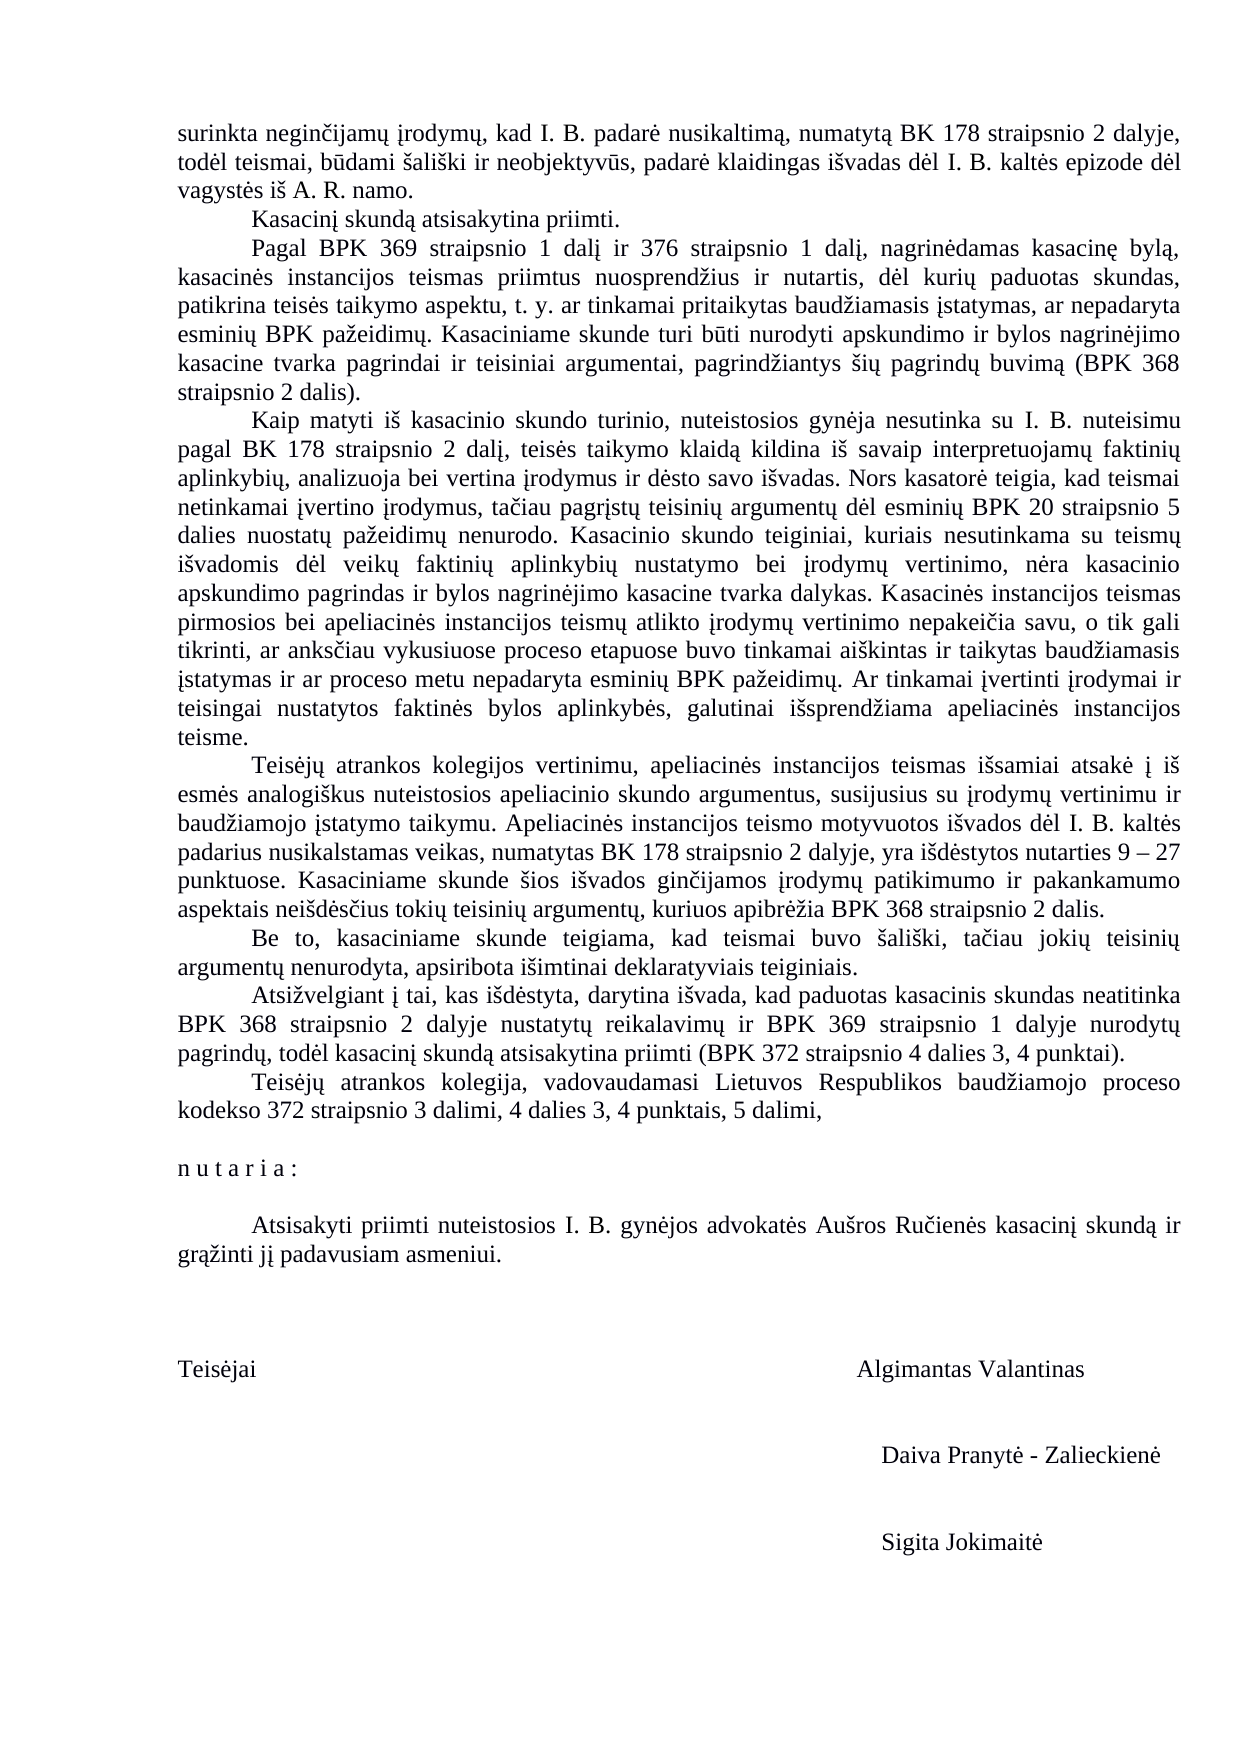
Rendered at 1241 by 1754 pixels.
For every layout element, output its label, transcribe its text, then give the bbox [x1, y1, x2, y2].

text Daiva Pranytė - Zalieckienė [177, 1441, 1181, 1469]
text n u t a r i a : [177, 1153, 1181, 1182]
text Kasacinį skundą atsisakytina priimti. [177, 204, 1181, 233]
text Pagal BPK 369 straipsnio 1 dalį ir 376 straipsnio 1 dalį, nagrinėdamas kasacinę bylą, kasacinės instancijos teismas priimtus nuosprendžius ir nutartis, dėl kurių paduotas skundas, patikrina teisės taikymo aspektu, t. y. ar tinkamai pritaikytas baudžiamasis įstatymas, ar nepadaryta esminių BPK pažeidimų. Kasaciniame skunde turi būti nurodyti apskundimo ir bylos nagrinėjimo kasacine tvarka pagrindai ir teisiniai argumentai, pagrindžiantys šių pagrindų buvimą (BPK 368 straipsnio 2 dalis). [177, 233, 1181, 406]
text surinkta neginčijamų įrodymų, kad I. B. padarė nusikaltimą, numatytą BK 178 straipsnio 2 dalyje, todėl teismai, būdami šališki ir neobjektyvūs, padarė klaidingas išvadas dėl I. B. kaltės epizode dėl vagystės iš A. R. namo. [177, 118, 1181, 204]
text Sigita Jokimaitė [177, 1527, 1181, 1556]
text Teisėjų atrankos kolegija, vadovaudamasi Lietuvos Respublikos baudžiamojo proceso kodekso 372 straipsnio 3 dalimi, 4 dalies 3, 4 punktais, 5 dalimi, [177, 1067, 1181, 1124]
text Atsisakyti priimti nuteistosios I. B. gynėjos advokatės Aušros Ručienės kasacinį skundą ir grąžinti jį padavusiam asmeniui. [177, 1211, 1181, 1268]
text Atsižvelgiant į tai, kas išdėstyta, darytina išvada, kad paduotas kasacinis skundas neatitinka BPK 368 straipsnio 2 dalyje nustatytų reikalavimų ir BPK 369 straipsnio 1 dalyje nurodytų pagrindų, todėl kasacinį skundą atsisakytina priimti (BPK 372 straipsnio 4 dalies 3, 4 punktai). [177, 981, 1181, 1067]
text Teisėjų atrankos kolegijos vertinimu, apeliacinės instancijos teismas išsamiai atsakė į iš esmės analogiškus nuteistosios apeliacinio skundo argumentus, susijusius su įrodymų vertinimu ir baudžiamojo įstatymo taikymu. Apeliacinės instancijos teismo motyvuotos išvados dėl I. B. kaltės padarius nusikalstamas veikas, numatytas BK 178 straipsnio 2 dalyje, yra išdėstytos nutarties 9 – 27 punktuose. Kasaciniame skunde šios išvados ginčijamos įrodymų patikimumo ir pakankamumo aspektais neišdėsčius tokių teisinių argumentų, kuriuos apibrėžia BPK 368 straipsnio 2 dalis. [177, 751, 1181, 923]
text Kaip matyti iš kasacinio skundo turinio, nuteistosios gynėja nesutinka su I. B. nuteisimu pagal BK 178 straipsnio 2 dalį, teisės taikymo klaidą kildina iš savaip interpretuojamų faktinių aplinkybių, analizuoja bei vertina įrodymus ir dėsto savo išvadas. Nors kasatorė teigia, kad teismai netinkamai įvertino įrodymus, tačiau pagrįstų teisinių argumentų dėl esminių BPK 20 straipsnio 5 dalies nuostatų pažeidimų nenurodo. Kasacinio skundo teiginiai, kuriais nesutinkama su teismų išvadomis dėl veikų faktinių aplinkybių nustatymo bei įrodymų vertinimo, nėra kasacinio apskundimo pagrindas ir bylos nagrinėjimo kasacine tvarka dalykas. Kasacinės instancijos teismas pirmosios bei apeliacinės instancijos teismų atlikto įrodymų vertinimo nepakeičia savu, o tik gali tikrinti, ar anksčiau vykusiuose proceso etapuose buvo tinkamai aiškintas ir taikytas baudžiamasis įstatymas ir ar proceso metu nepadaryta esminių BPK pažeidimų. Ar tinkamai įvertinti įrodymai ir teisingai nustatytos faktinės bylos aplinkybės, galutinai išsprendžiama apeliacinės instancijos teisme. [177, 406, 1181, 751]
text Teisėjai Algimantas Valantinas [177, 1354, 1181, 1383]
text Be to, kasaciniame skunde teigiama, kad teismai buvo šališki, tačiau jokių teisinių argumentų nenurodyta, apsiribota išimtinai deklaratyviais teiginiais. [177, 923, 1181, 981]
